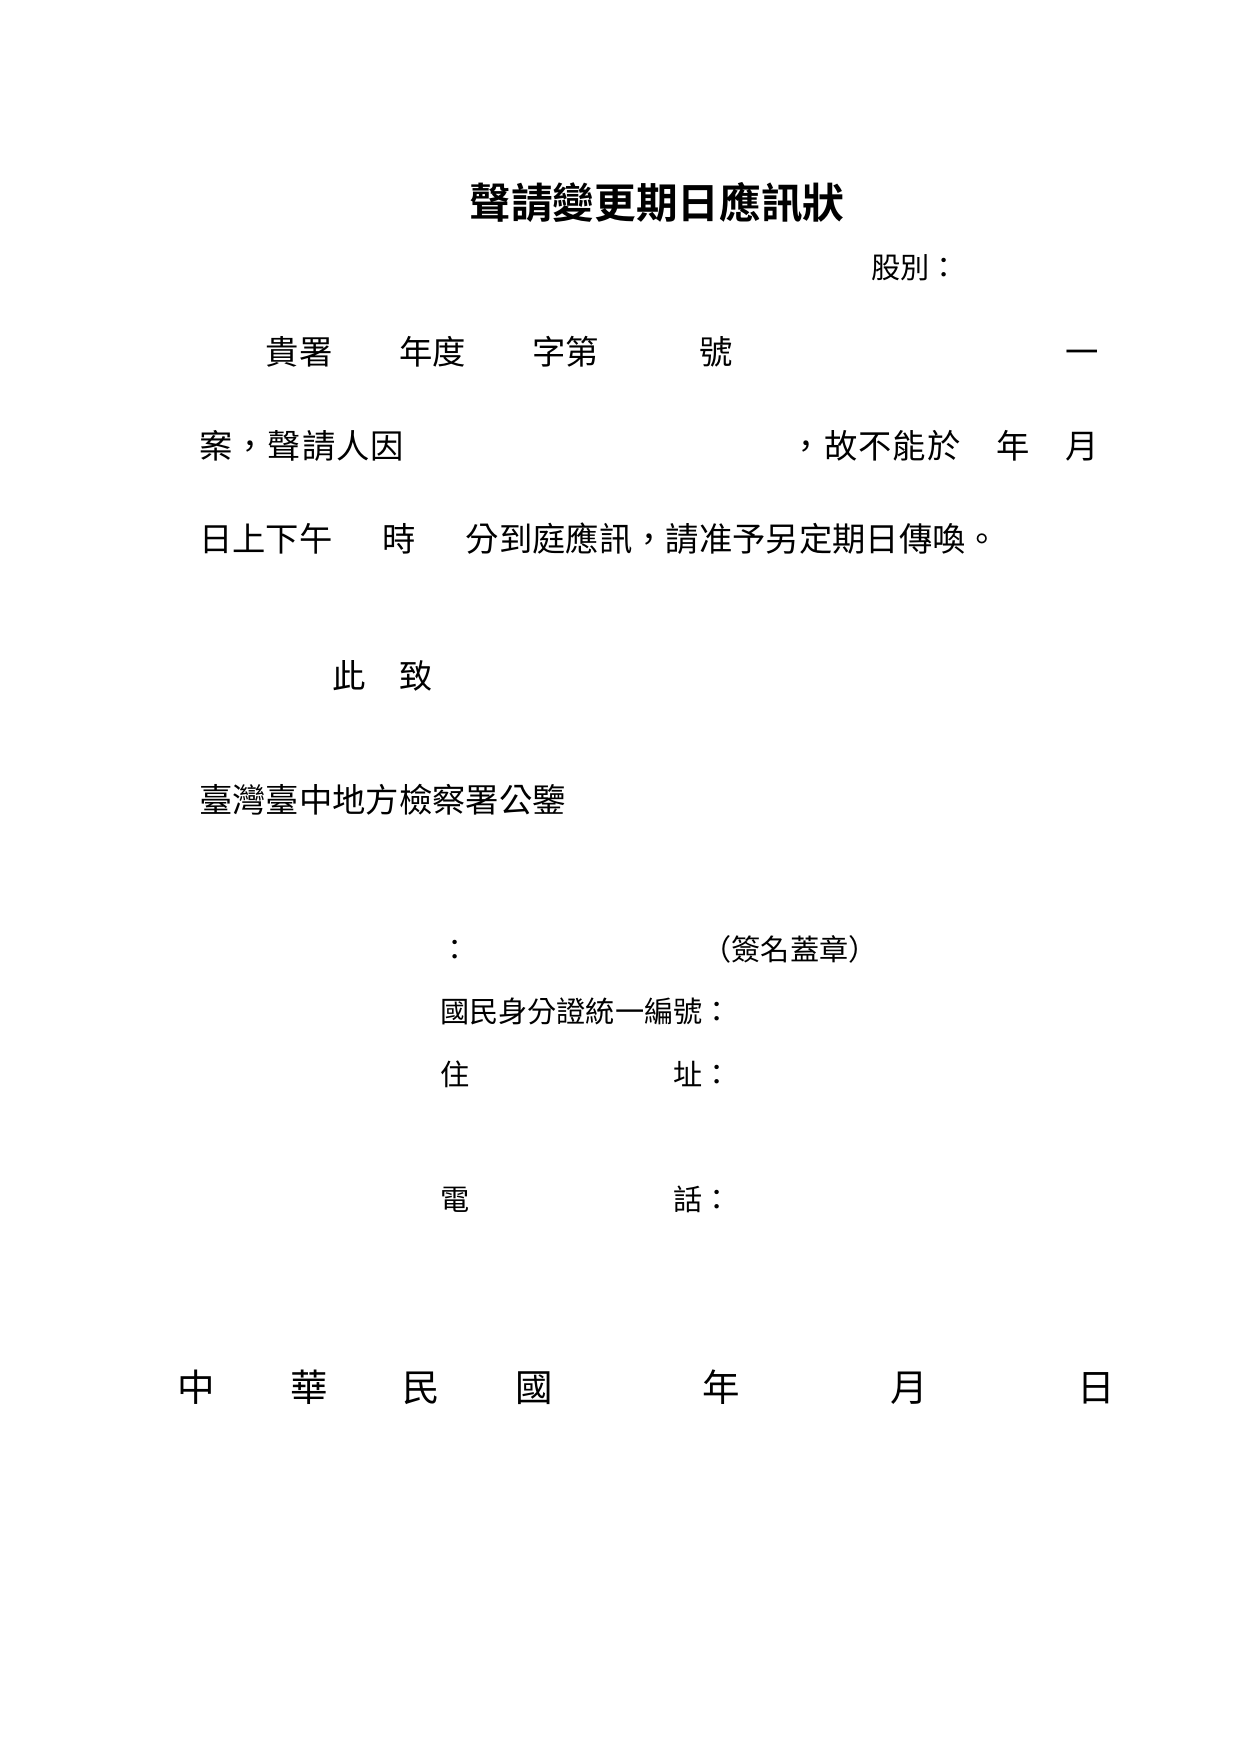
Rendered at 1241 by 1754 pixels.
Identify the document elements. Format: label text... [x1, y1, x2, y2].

text 聲請變更期日應訊狀 [177, 158, 1115, 221]
text 臺灣臺中地方檢察署公鑒 [199, 756, 1100, 819]
text 中 華 民 國 年 月 日 [177, 1343, 1122, 1406]
text 電 話： [177, 1156, 1122, 1218]
text 股別： [177, 221, 1122, 283]
text 此 致 [199, 632, 1100, 695]
text 貴署 年度 字第 號 一案，聲請人因 ，故不能於 年 月 日上下午 時 分到庭應訊，請准予另定期日傳喚。 [199, 308, 1100, 558]
text 住 址： [177, 1031, 1122, 1093]
text ： （簽名蓋章） [177, 906, 1122, 968]
text 國民身分證統一編號： [177, 968, 1122, 1031]
